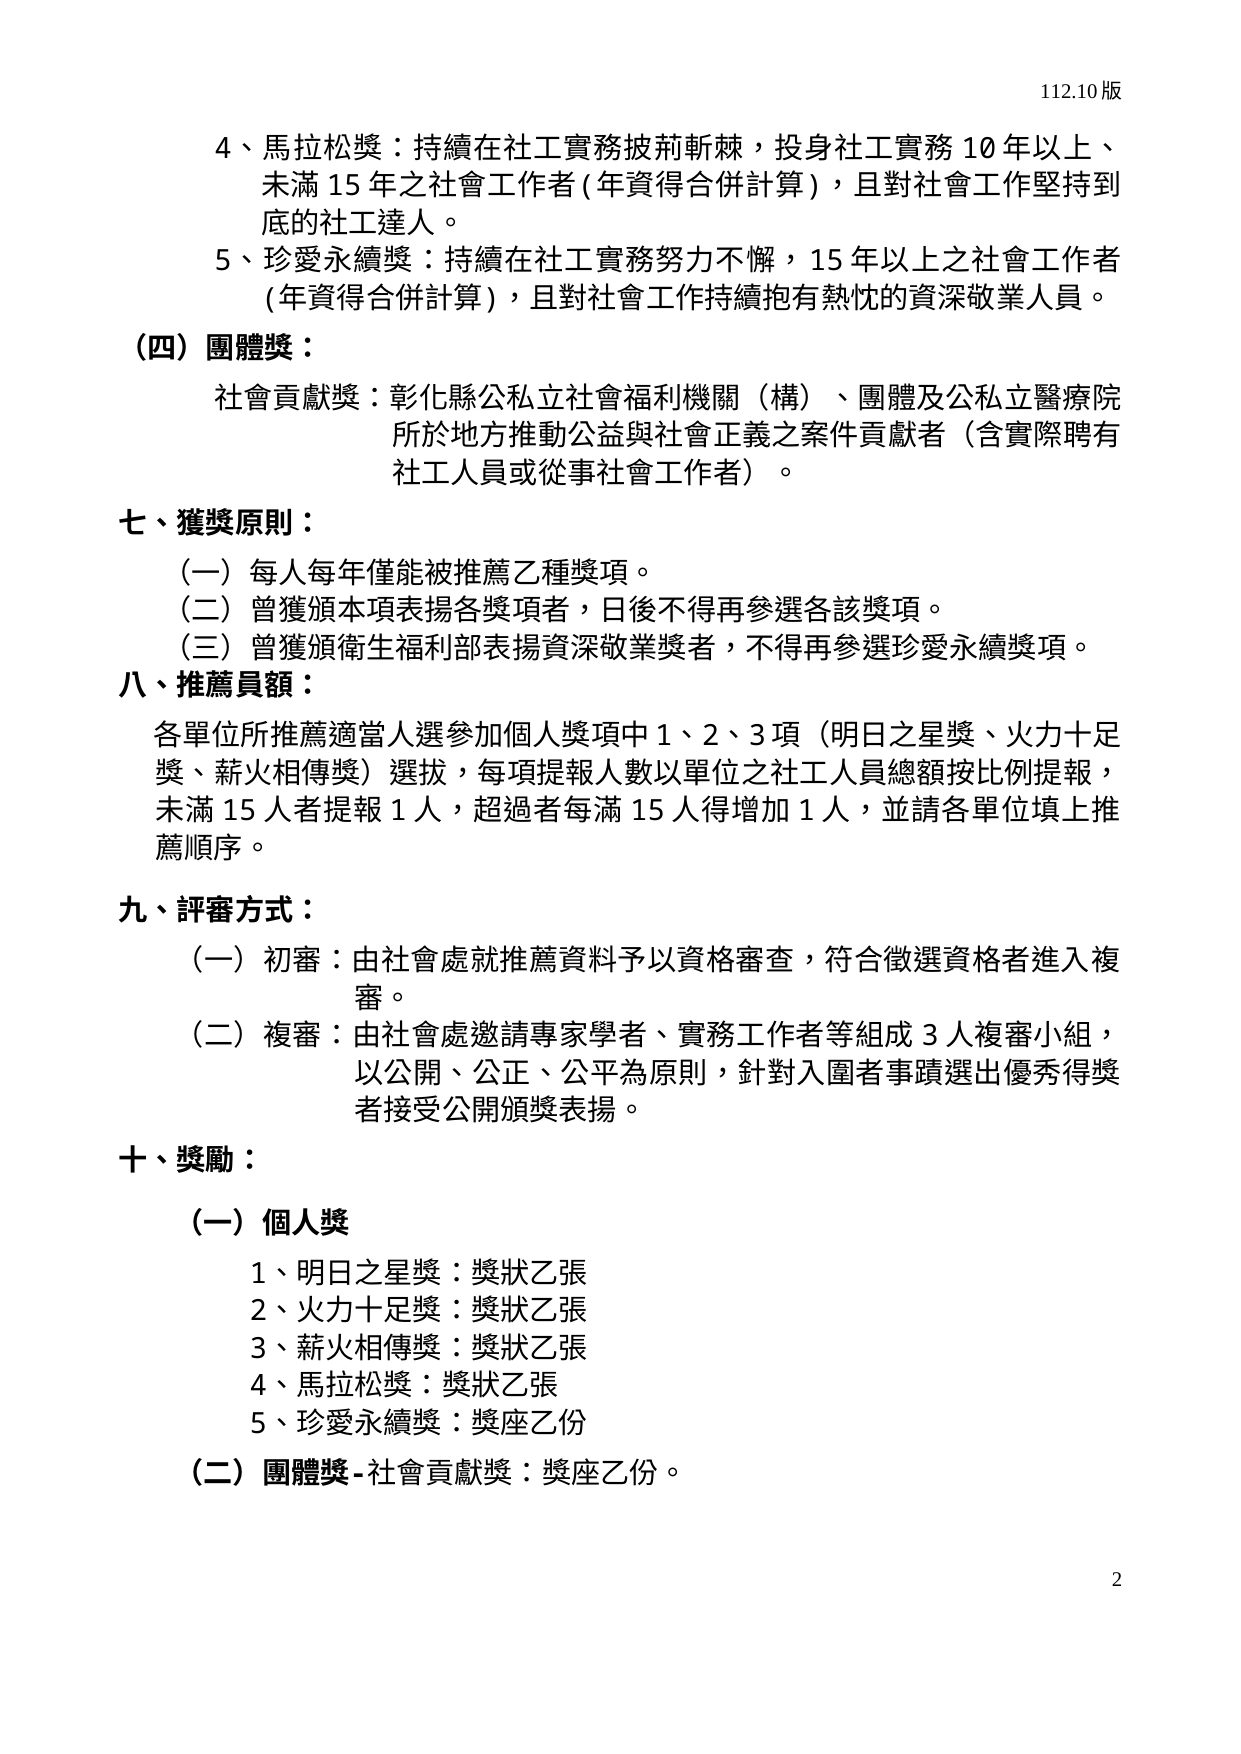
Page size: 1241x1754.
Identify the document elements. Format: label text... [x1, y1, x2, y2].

text 七、獲獎原則： [118, 503, 1122, 541]
text 八、推薦員額： [118, 666, 1122, 703]
text 各單位所推薦適當人選參加個人獎項中1、2、3項（明日之星獎、火力十足獎、薪火相傳獎）選拔，每項提報人數以單位之社工人員總額按比例提報，未滿15人者提報1人，超過者每滿15人得增加1人，並請各單位填上推薦順序。 [118, 716, 1122, 866]
text （三）曾獲頒衛生福利部表揚資深敬業獎者，不得再參選珍愛永續獎項。 [162, 628, 1122, 666]
text （一）個人獎 [174, 1203, 1122, 1241]
text 5、珍愛永續獎：持續在社工實務努力不懈，15年以上之社會工作者(年資得合併計算)，且對社會工作持續抱有熱忱的資深敬業人員。 [214, 241, 1122, 316]
text 九、評審方式： [118, 891, 1122, 928]
text （二）曾獲頒本項表揚各獎項者，日後不得再參選各該獎項。 [162, 591, 1122, 628]
text （一）初審：由社會處就推薦資料予以資格審查，符合徵選資格者進入複審。 [174, 941, 1122, 1016]
text 5、珍愛永續獎：獎座乙份 [249, 1403, 1122, 1441]
text 2、火力十足獎：獎狀乙張 [249, 1291, 1122, 1328]
text 4、馬拉松獎：獎狀乙張 [249, 1366, 1122, 1403]
text （二）團體獎-社會貢獻獎：獎座乙份。 [174, 1453, 1122, 1491]
text （二）複審：由社會處邀請專家學者、實務工作者等組成3人複審小組，以公開、公正、公平為原則，針對入圍者事蹟選出優秀得獎者接受公開頒獎表揚。 [174, 1016, 1122, 1128]
text 3、薪火相傳獎：獎狀乙張 [249, 1328, 1122, 1366]
text 十、獎勵： [118, 1141, 1122, 1178]
text （一）每人每年僅能被推薦乙種獎項。 [162, 553, 1122, 591]
text （四）團體獎： [118, 328, 1122, 366]
text 1、明日之星獎：獎狀乙張 [249, 1253, 1122, 1291]
text 社會貢獻獎：彰化縣公私立社會福利機關（構）、團體及公私立醫療院所於地方推動公益與社會正義之案件貢獻者（含實際聘有社工人員或從事社會工作者）。 [214, 378, 1122, 491]
text 4、馬拉松獎：持續在社工實務披荊斬棘，投身社工實務10年以上、未滿15年之社會工作者(年資得合併計算)，且對社會工作堅持到底的社工達人。 [214, 128, 1122, 241]
